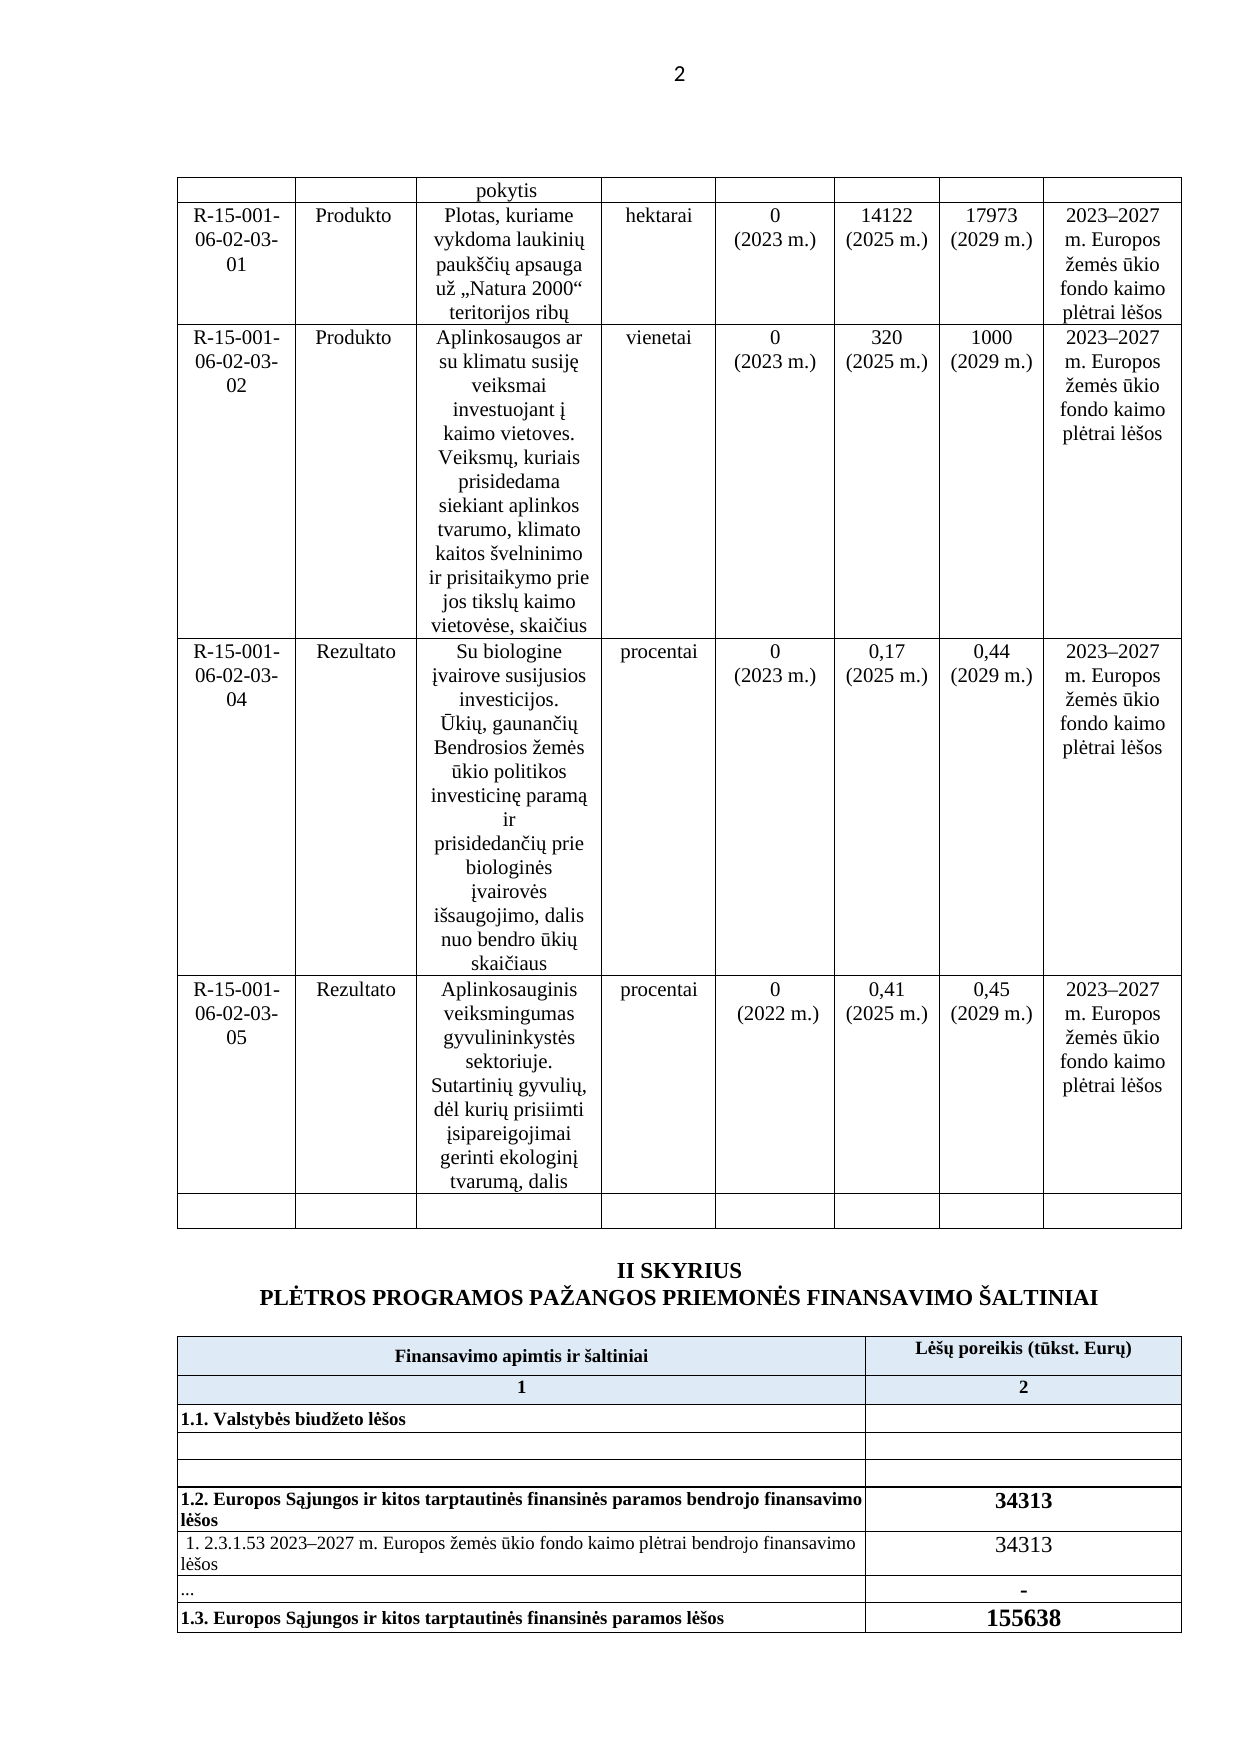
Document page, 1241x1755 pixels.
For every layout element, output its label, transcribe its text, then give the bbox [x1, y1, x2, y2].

table_cell - [866, 1576, 1181, 1602]
table_cell 34313 [866, 1532, 1181, 1575]
table_cell 14122 (2025 m.) [835, 203, 939, 324]
table_cell Rezultato [296, 976, 416, 1193]
table_cell [602, 1194, 715, 1227]
table_cell 2 [866, 1376, 1181, 1404]
table_cell 0,41 (2025 m.) [835, 976, 939, 1193]
table_cell 17973 (2029 m.) [940, 203, 1043, 324]
table_cell R-15-001-06-02-03-04 [178, 639, 295, 975]
table_cell hektarai [602, 203, 715, 324]
table_cell Plotas, kuriame vykdoma laukinių paukščių apsauga už „Natura 2000“ teritorijos ribų [417, 203, 601, 324]
table_cell [1044, 178, 1181, 202]
table_cell Rezultato [296, 639, 416, 975]
table_cell 1.2. Europos Sąjungos ir kitos tarptautinės finansinės paramos bendrojo finansavimo lėšos [178, 1488, 865, 1531]
table_cell Produkto [296, 203, 416, 324]
table_cell 1.1. Valstybės biudžeto lėšos [178, 1405, 865, 1432]
table_cell 2023–2027 m. Europos žemės ūkio fondo kaimo plėtrai lėšos [1044, 203, 1181, 324]
table_cell [417, 1194, 601, 1227]
table_header Finansavimo apimtis ir šaltiniai [178, 1337, 865, 1375]
table_cell R-15-001-06-02-03-01 [178, 203, 295, 324]
text II SKYRIUS [177, 1257, 1181, 1283]
table_cell 0,44 (2029 m.) [940, 639, 1043, 975]
table_cell 0 (2023 m.) [716, 639, 834, 975]
table_cell 1. 2.3.1.53 2023–2027 m. Europos žemės ūkio fondo kaimo plėtrai bendrojo finansavimo lėšos [178, 1532, 865, 1575]
table_cell R-15-001-06-02-03-02 [178, 325, 295, 637]
table_cell 155638 [866, 1603, 1181, 1632]
table_cell 34313 [866, 1488, 1181, 1531]
table_cell [296, 178, 416, 202]
table_cell 0 (2023 m.) [716, 203, 834, 324]
table_cell 0 (2023 m.) [716, 325, 834, 637]
table_header Lėšų poreikis (tūkst. Eurų) [866, 1337, 1181, 1375]
table_cell 0,45 (2029 m.) [940, 976, 1043, 1193]
table_cell 320 (2025 m.) [835, 325, 939, 637]
table_cell 2023–2027 m. Europos žemės ūkio fondo kaimo plėtrai lėšos [1044, 325, 1181, 637]
table_cell [866, 1405, 1181, 1432]
table_cell 1 [178, 1376, 865, 1404]
table_cell 0,17 (2025 m.) [835, 639, 939, 975]
table_cell vienetai [602, 325, 715, 637]
table_cell [940, 178, 1043, 202]
table_cell [602, 178, 715, 202]
table_cell Aplinkosaugos ar su klimatu susiję veiksmai investuojant į kaimo vietoves. Veiksmų, kuriais prisidedama siekiant aplinkos tvarumo, klimato kaitos švelninimo ir prisitaikymo prie jos tikslų kaimo vietovėse, skaičius [417, 325, 601, 637]
table_cell Produkto [296, 325, 416, 637]
table_cell 2023–2027 m. Europos žemės ūkio fondo kaimo plėtrai lėšos [1044, 639, 1181, 975]
text PLĖTROS PROGRAMOS PAŽANGOS PRIEMONĖS FINANSAVIMO ŠALTINIAI [177, 1283, 1181, 1310]
table_cell Su biologine įvairove susijusios investicijos. Ūkių, gaunančių Bendrosios žemės ūkio politikos investicinę paramą ir prisidedančių prie biologinės įvairovės išsaugojimo, dalis nuo bendro ūkių skaičiaus [417, 639, 601, 975]
table_cell [835, 1194, 939, 1227]
table_cell 1.3. Europos Sąjungos ir kitos tarptautinės finansinės paramos lėšos [178, 1603, 865, 1632]
table_cell pokytis [417, 178, 601, 202]
table_cell [716, 178, 834, 202]
table_cell [1044, 1194, 1181, 1227]
table_cell 2023–2027 m. Europos žemės ūkio fondo kaimo plėtrai lėšos [1044, 976, 1181, 1193]
table_cell [178, 1433, 865, 1459]
table_cell Aplinkosauginis veiksmingumas gyvulininkystės sektoriuje. Sutartinių gyvulių, dėl kurių prisiimti įsipareigojimai gerinti ekologinį tvarumą, dalis [417, 976, 601, 1193]
table_cell [178, 178, 295, 202]
table_cell 0 (2022 m.) [716, 976, 834, 1193]
table_cell [866, 1433, 1181, 1459]
table_cell R-15-001-06-02-03-05 [178, 976, 295, 1193]
table_cell [178, 1460, 865, 1486]
table_cell [940, 1194, 1043, 1227]
table_cell [178, 1194, 295, 1227]
table_cell 1000 (2029 m.) [940, 325, 1043, 637]
table_cell [296, 1194, 416, 1227]
table_cell [866, 1460, 1181, 1486]
table_cell [716, 1194, 834, 1227]
table_cell [835, 178, 939, 202]
table_cell ... [178, 1576, 865, 1602]
table_cell procentai [602, 639, 715, 975]
table_cell procentai [602, 976, 715, 1193]
